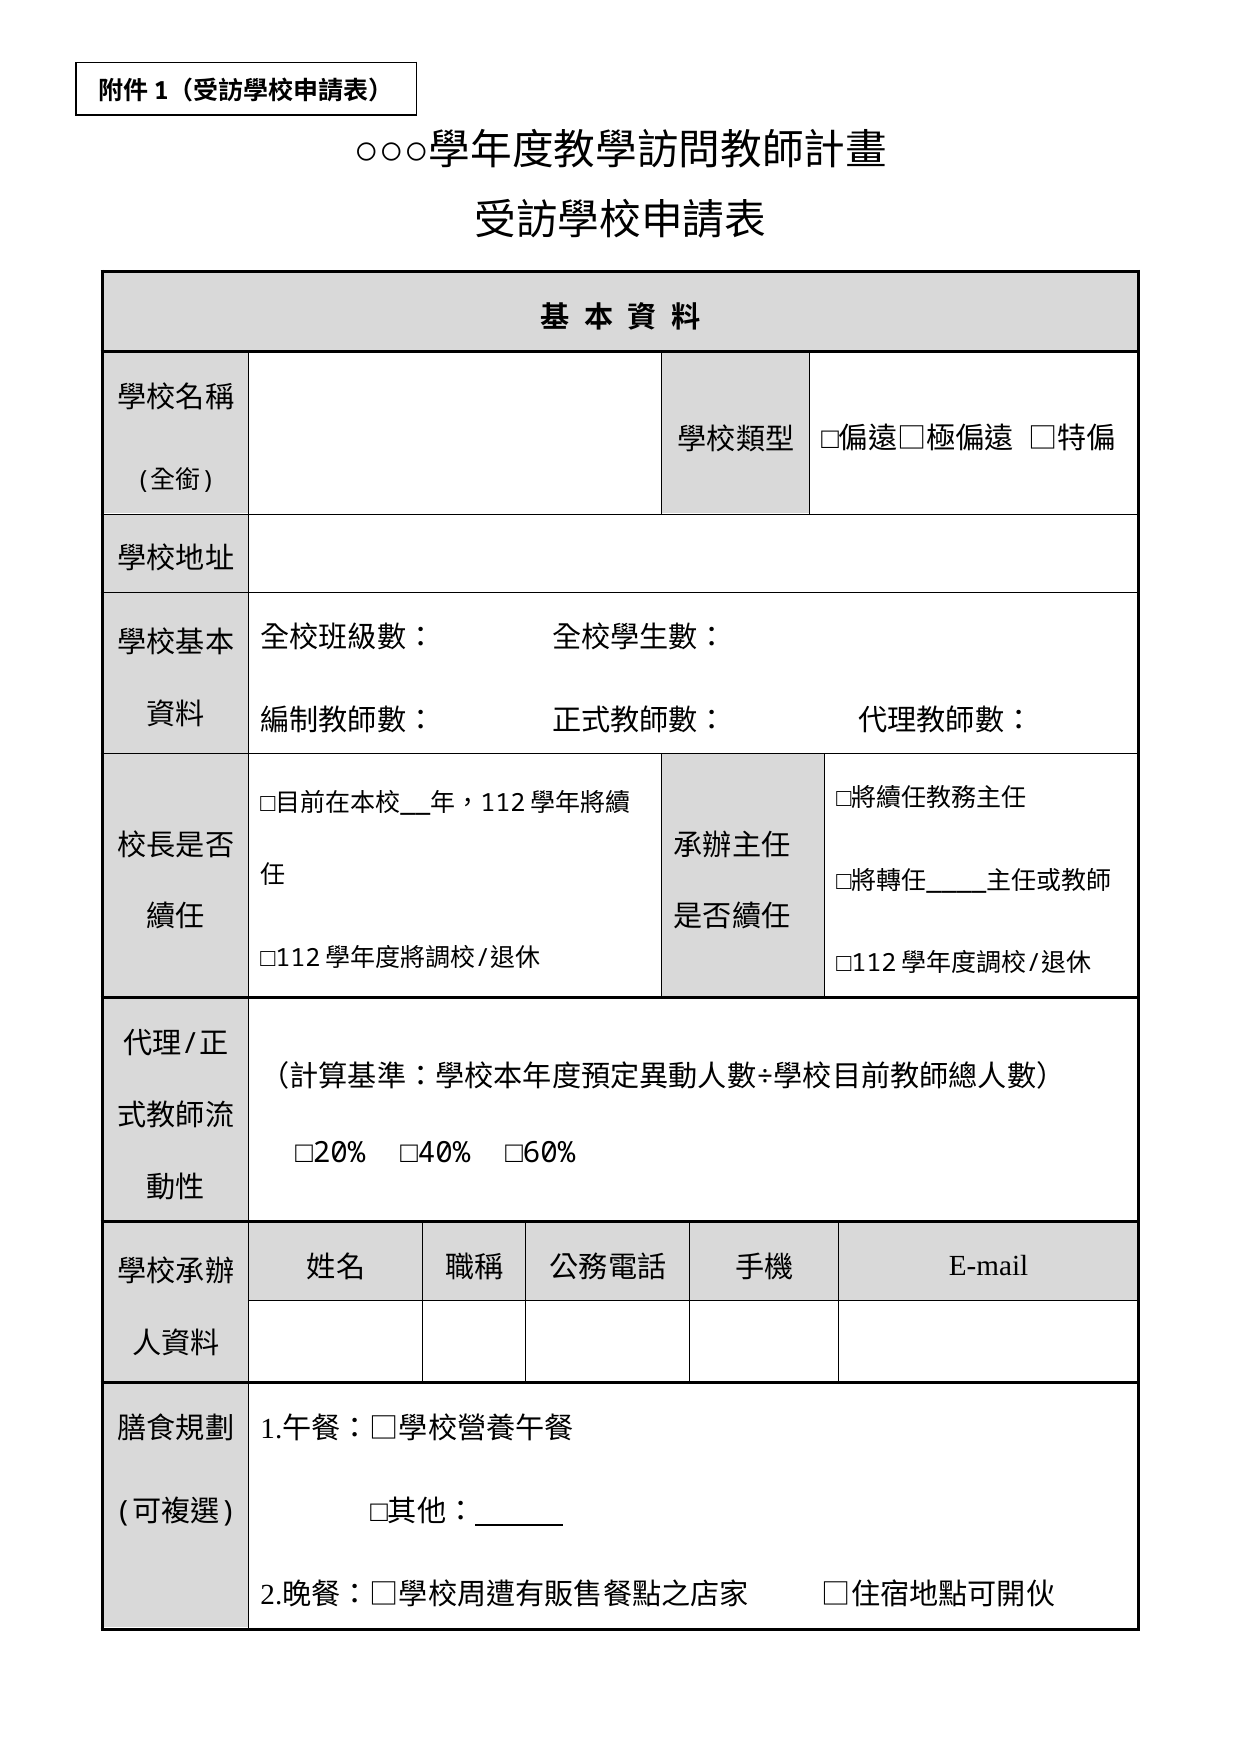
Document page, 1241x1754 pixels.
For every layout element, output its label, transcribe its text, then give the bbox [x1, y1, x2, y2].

text [77, 63, 416, 114]
text 附件1（受訪學校申請表） [92, 71, 401, 107]
table_cell □目前在本校__年，112學年將續任 □112學年度將調校/退休 [249, 754, 661, 996]
table_cell 1.午餐：□學校營養午餐 □其他： 2.晚餐：□學校周遭有販售餐點之店家 □住宿地點可開伙 [249, 1384, 1137, 1627]
table_cell 學校名稱 (全銜) [104, 353, 248, 513]
table_cell 膳食規劃 (可複選) [104, 1384, 248, 1627]
table_cell [690, 1301, 838, 1381]
table_cell 校長是否續任 [104, 754, 248, 996]
text ○○○學年度教學訪問教師計畫 [75, 116, 1165, 177]
table_cell 學校基本資料 [104, 593, 248, 753]
table_cell [249, 515, 1137, 592]
table_cell 學校地址 [104, 515, 248, 592]
table_cell 姓名 [249, 1223, 422, 1300]
table_cell 學校類型 [662, 353, 809, 513]
table_cell [526, 1301, 689, 1381]
table_cell [423, 1301, 525, 1381]
table_cell [839, 1301, 1137, 1381]
table_cell [249, 1301, 422, 1381]
table_cell 手機 [690, 1223, 838, 1300]
table_cell 學校承辦人資料 [104, 1223, 248, 1381]
table_cell 公務電話 [526, 1223, 689, 1300]
table_cell □偏遠□極偏遠 □特偏 [810, 353, 1137, 513]
table_header 基 本 資 料 [104, 273, 1137, 350]
table_cell 全校班級數： 全校學生數： 編制教師數： 正式教師數： 代理教師數： [249, 593, 1137, 753]
table_cell 承辦主任是否續任 [662, 754, 824, 996]
table_cell 代理/正式教師流動性 [104, 999, 248, 1220]
table_cell （計算基準：學校本年度預定異動人數÷學校目前教師總人數） □20% □40% □60% [249, 999, 1137, 1220]
text 受訪學校申請表 [75, 186, 1165, 246]
table_cell 職稱 [423, 1223, 525, 1300]
table_cell [249, 353, 661, 513]
table_cell E-mail [839, 1223, 1137, 1300]
table_cell □將續任教務主任 □將轉任____主任或教師 □112學年度調校/退休 [825, 754, 1137, 996]
